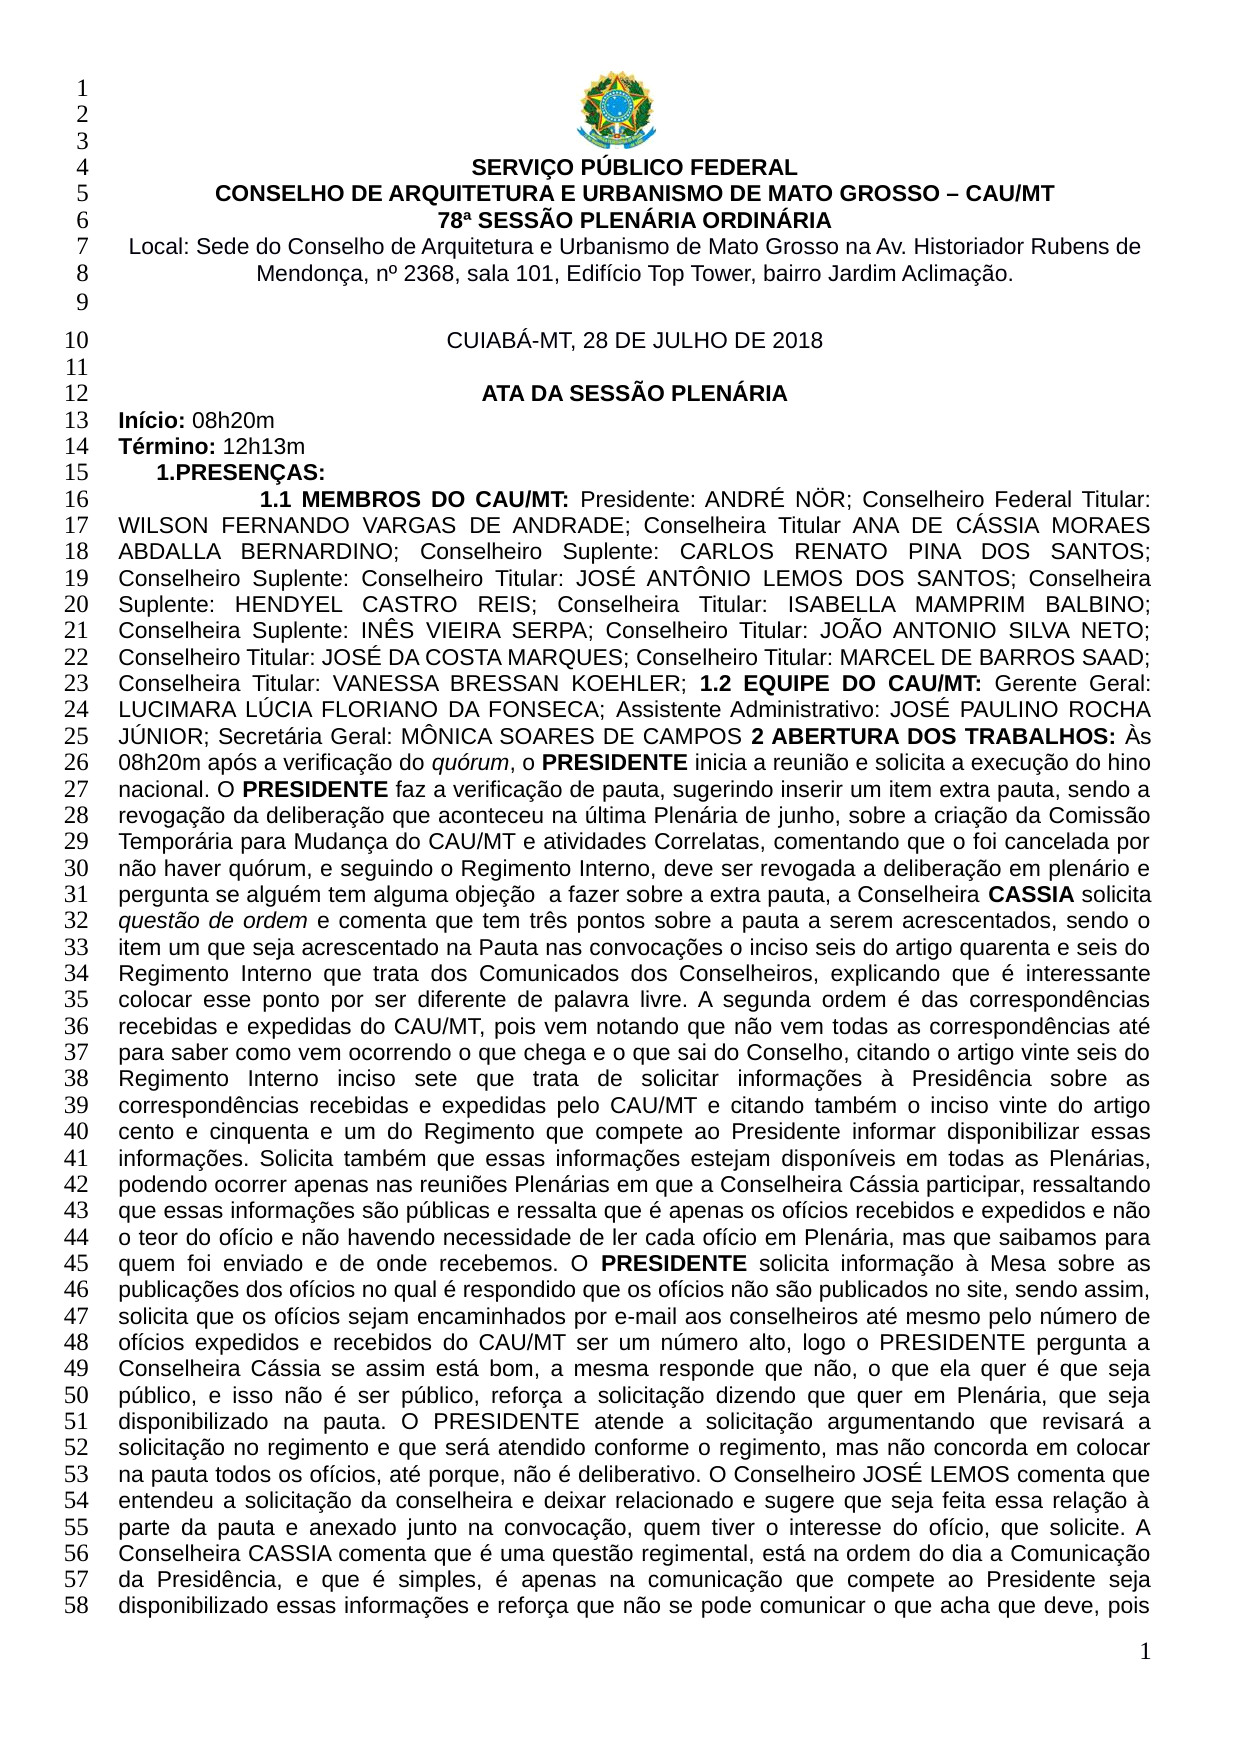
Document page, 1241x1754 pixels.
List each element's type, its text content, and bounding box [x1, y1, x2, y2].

text ATA DA SESSÃO PLENÁRIA [118, 380, 1152, 407]
text 1.PRESENÇAS: [118, 459, 1199, 486]
text 78ª SESSÃO PLENÁRIA ORDINÁRIA [118, 207, 1152, 233]
text CUIABÁ-MT, 28 DE JULHO DE 2018 [118, 327, 1152, 354]
text Local: Sede do Conselho de Arquitetura e Urbanismo de Mato Grosso na Av. Historiador Rubens de Mendonça, nº 2368, sala 101, Edifício Top Tower, bairro Jardim Aclimação. [118, 233, 1152, 286]
text Início: 08h20m [118, 407, 1199, 433]
text CONSELHO DE ARQUITETURA E URBANISMO DE MATO GROSSO – CAU/MT [118, 180, 1152, 207]
text SERVIÇO PÚBLICO FEDERAL [118, 154, 1152, 180]
text Término: 12h13m [118, 433, 1199, 459]
text 1.1 MEMBROS DO CAU/MT: Presidente: ANDRÉ NÖR; Conselheiro Federal Titular: WILSON FERNANDO VARGAS DE ANDRADE; Conselheira Titular ANA DE CÁSSIA MORAES ABDALLA BERNARDINO; Conselheiro Suplente: CARLOS RENATO PINA DOS SANTOS; Conselheiro Suplente: Conselheiro Titular: JOSÉ ANTÔNIO LEMOS DOS SANTOS; Conselheira Suplente: HENDYEL CASTRO REIS; Conselheira Titular: ISABELLA MAMPRIM BALBINO; Conselheira Suplente: INÊS VIEIRA SERPA; Conselheiro Titular: JOÃO ANTONIO SILVA NETO; Conselheiro Titular: JOSÉ DA COSTA MARQUES; Conselheiro Titular: MARCEL DE BARROS SAAD; Conselheira Titular: VANESSA BRESSAN KOEHLER; 1.2 EQUIPE DO CAU/MT: Gerente Geral: LUCIMARA LÚCIA FLORIANO DA FONSECA; Assistente Administrativo: JOSÉ PAULINO ROCHA JÚNIOR; Secretária Geral: MÔNICA SOARES DE CAMPOS 2 ABERTURA DOS TRABALHOS: Às 08h20m após a verificação do quórum, o PRESIDENTE inicia a reunião e solicita a execução do hino nacional. O PRESIDENTE faz a verificação de pauta, sugerindo inserir um item extra pauta, sendo a revogação da deliberação que aconteceu na última Plenária de junho, sobre a criação da Comissão Temporária para Mudança do CAU/MT e atividades Correlatas, comentando que o foi cancelada por não haver quórum, e seguindo o Regimento Interno, deve ser revogada a deliberação em plenário e pergunta se alguém tem alguma objeção a fazer sobre a extra pauta, a Conselheira CASSIA solicita questão de ordem e comenta que tem três pontos sobre a pauta a serem acrescentados, sendo o item um que seja acrescentado na Pauta nas convocações o inciso seis do artigo quarenta e seis do Regimento Interno que trata dos Comunicados dos Conselheiros, explicando que é interessante colocar esse ponto por ser diferente de palavra livre. A segunda ordem é das correspondências recebidas e expedidas do CAU/MT, pois vem notando que não vem todas as correspondências até para saber como vem ocorrendo o que chega e o que sai do Conselho, citando o artigo vinte seis do Regimento Interno inciso sete que trata de solicitar informações à Presidência sobre as correspondências recebidas e expedidas pelo CAU/MT e citando também o inciso vinte do artigo cento e cinquenta e um do Regimento que compete ao Presidente informar disponibilizar essas informações. Solicita também que essas informações estejam disponíveis em todas as Plenárias, podendo ocorrer apenas nas reuniões Plenárias em que a Conselheira Cássia participar, ressaltando que essas informações são públicas e ressalta que é apenas os ofícios recebidos e expedidos e não o teor do ofício e não havendo necessidade de ler cada ofício em Plenária, mas que saibamos para quem foi enviado e de onde recebemos. O PRESIDENTE solicita informação à Mesa sobre as publicações dos ofícios no qual é respondido que os ofícios não são publicados no site, sendo assim, solicita que os ofícios sejam encaminhados por e-mail aos conselheiros até mesmo pelo número de ofícios expedidos e recebidos do CAU/MT ser um número alto, logo o PRESIDENTE pergunta a Conselheira Cássia se assim está bom, a mesma responde que não, o que ela quer é que seja público, e isso não é ser público, reforça a solicitação dizendo que quer em Plenária, que seja disponibilizado na pauta. O PRESIDENTE atende a solicitação argumentando que revisará a solicitação no regimento e que será atendido conforme o regimento, mas não concorda em colocar na pauta todos os ofícios, até porque, não é deliberativo. O Conselheiro JOSÉ LEMOS comenta que entendeu a solicitação da conselheira e deixar relacionado e sugere que seja feita essa relação à parte da pauta e anexado junto na convocação, quem tiver o interesse do ofício, que solicite. A Conselheira CASSIA comenta que é uma questão regimental, está na ordem do dia a Comunicação da Presidência, e que é simples, é apenas na comunicação que compete ao Presidente seja disponibilizado essas informações e reforça que não se pode comunicar o que acha que deve, pois [118, 486, 1152, 1619]
